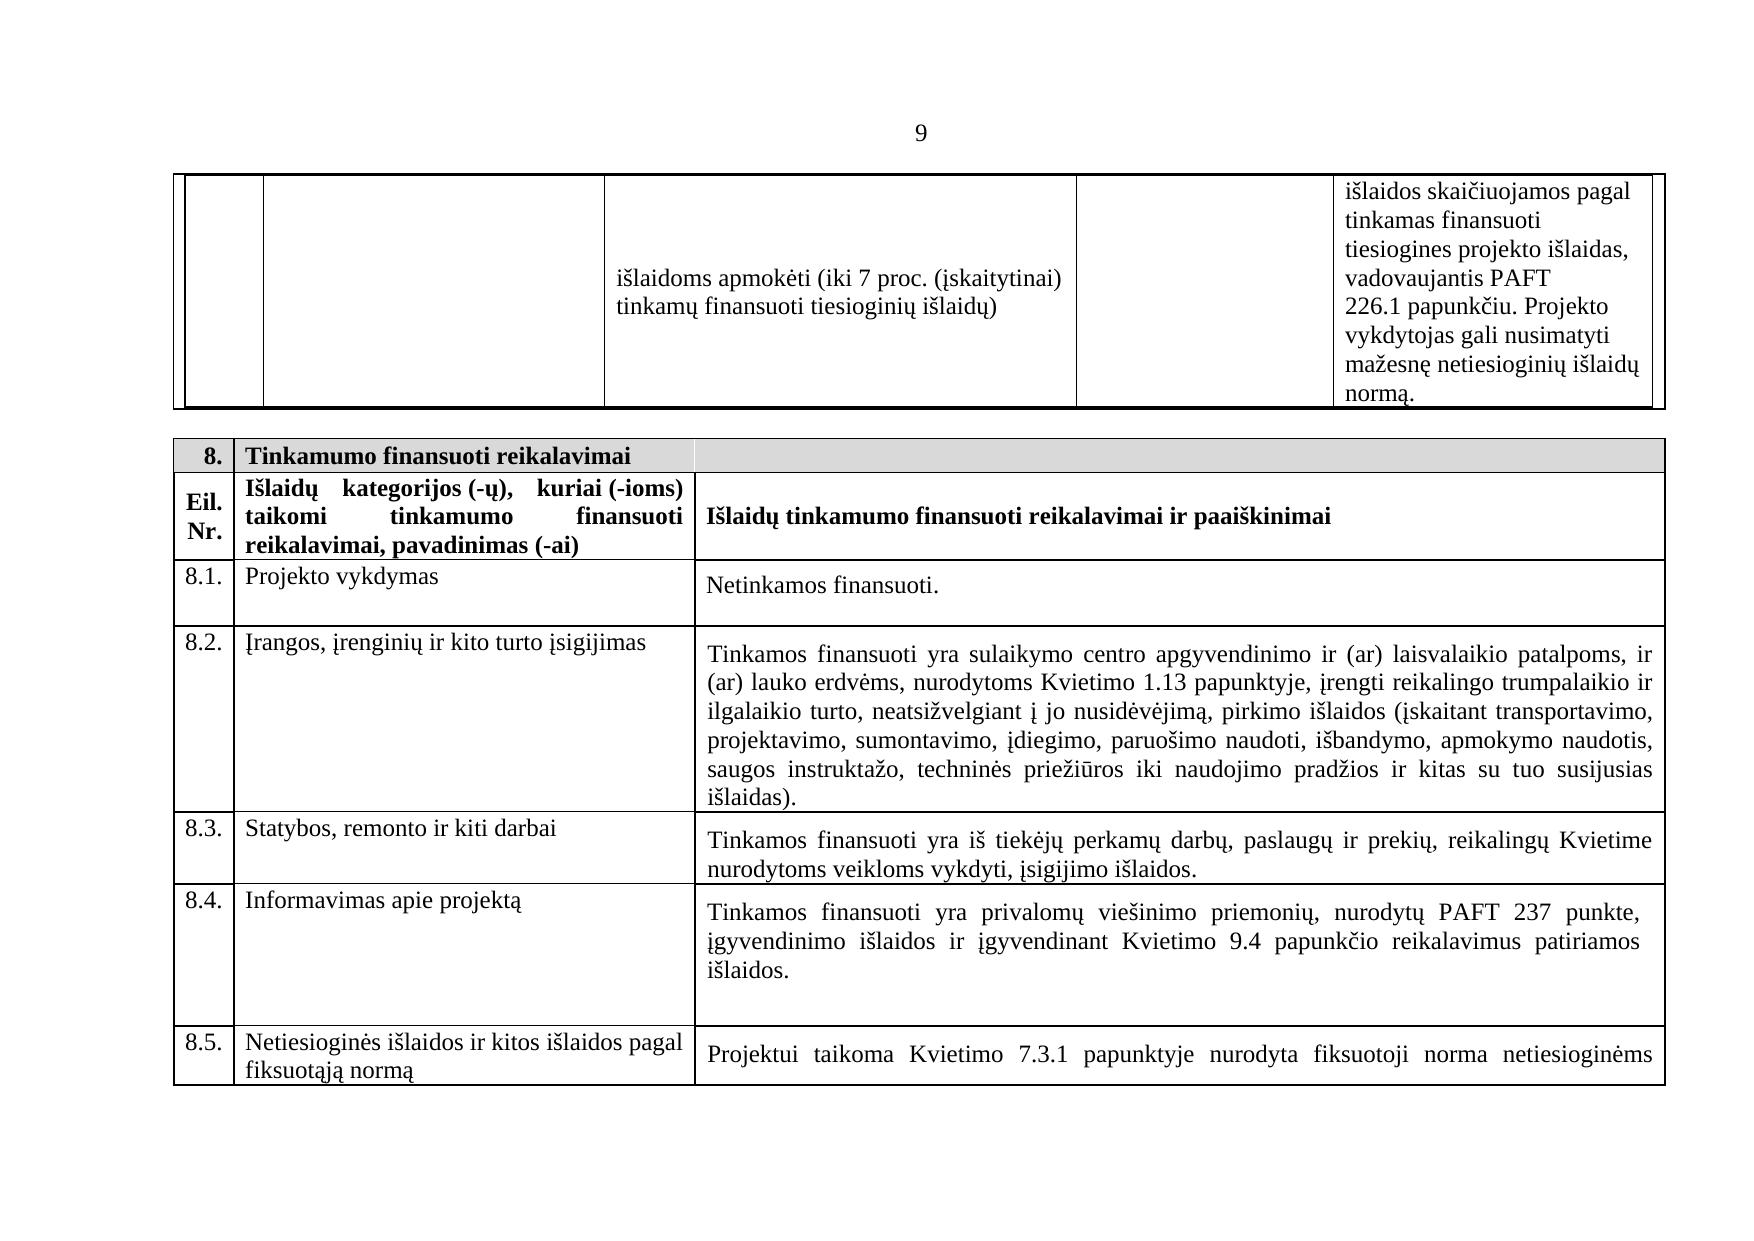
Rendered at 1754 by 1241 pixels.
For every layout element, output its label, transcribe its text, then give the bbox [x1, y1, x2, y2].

table_cell 8.4. [175, 885, 233, 1025]
table_header Tinkamos finansuoti yra privalomų viešinimo priemonių, nurodytų PAFT 237 punkte, įgyvendinimo išlaidos ir įgyvendinant Kvietimo 9.4 papunkčio reikalavimus patiriamos išlaidos. [707, 886, 1652, 983]
table_cell [1653, 175, 1664, 407]
table_cell Projekto vykdymas [235, 560, 694, 624]
table_header 8. [174, 439, 233, 472]
table_cell Netiesioginės išlaidos ir kitos išlaidos pagal fiksuotąją normą [235, 1026, 694, 1084]
table_cell 8.5. [175, 1027, 233, 1084]
table_cell 8.3. [175, 813, 233, 883]
table_header [695, 439, 1664, 472]
table_cell [186, 176, 263, 406]
table_cell [1077, 176, 1333, 406]
table_cell išlaidos skaičiuojamos pagal tinkamas finansuoti tiesiogines projekto išlaidas, vadovaujantis PAFT 226.1 papunkčiu. Projekto vykdytojas gali nusimatyti mažesnę netiesioginių išlaidų normą. [1334, 176, 1652, 406]
table_cell 8.2. [175, 627, 233, 811]
table_cell Įrangos, įrenginių ir kito turto įsigijimas [235, 627, 694, 811]
table_cell Išlaidų kategorijos (-ų), kuriai (-ioms) taikomi tinkamumo finansuoti reikalavimai, pavadinimas (-ai) [235, 473, 694, 559]
table_cell Eil. Nr. [175, 473, 233, 559]
table_cell [696, 885, 1664, 1025]
table_cell Tinkamos finansuoti yra iš tiekėjų perkamų darbų, paslaugų ir prekių, reikalingų Kvietime nurodytoms veikloms vykdyti, įsigijimo išlaidos. [696, 813, 1664, 883]
table_cell Informavimas apie projektą [235, 884, 694, 1025]
table_cell Išlaidų tinkamumo finansuoti reikalavimai ir paaiškinimai [696, 473, 1664, 559]
table_cell Projektui taikoma Kvietimo 7.3.1 papunktyje nurodyta fiksuotoji norma netiesioginėms [696, 1027, 1664, 1084]
table_cell [174, 175, 184, 407]
table_cell 8.1. [175, 561, 233, 624]
table_cell Tinkamos finansuoti yra sulaikymo centro apgyvendinimo ir (ar) laisvalaikio patalpoms, ir (ar) lauko erdvėms, nurodytoms Kvietimo 1.13 papunktyje, įrengti reikalingo trumpalaikio ir ilgalaikio turto, neatsižvelgiant į jo nusidėvėjimą, pirkimo išlaidos (įskaitant transportavimo, projektavimo, sumontavimo, įdiegimo, paruošimo naudoti, išbandymo, apmokymo naudotis, saugos instruktažo, techninės priežiūros iki naudojimo pradžios ir kitas su tuo susijusias išlaidas). [696, 627, 1664, 811]
table_cell [264, 176, 604, 406]
table_cell išlaidoms apmokėti (iki 7 proc. (įskaitytinai) tinkamų finansuoti tiesioginių išlaidų) [605, 176, 1076, 406]
table_cell Netinkamos finansuoti. [696, 561, 1664, 624]
table_header Tinkamumo finansuoti reikalavimai [235, 439, 694, 472]
table_cell Statybos, remonto ir kiti darbai [235, 812, 694, 883]
